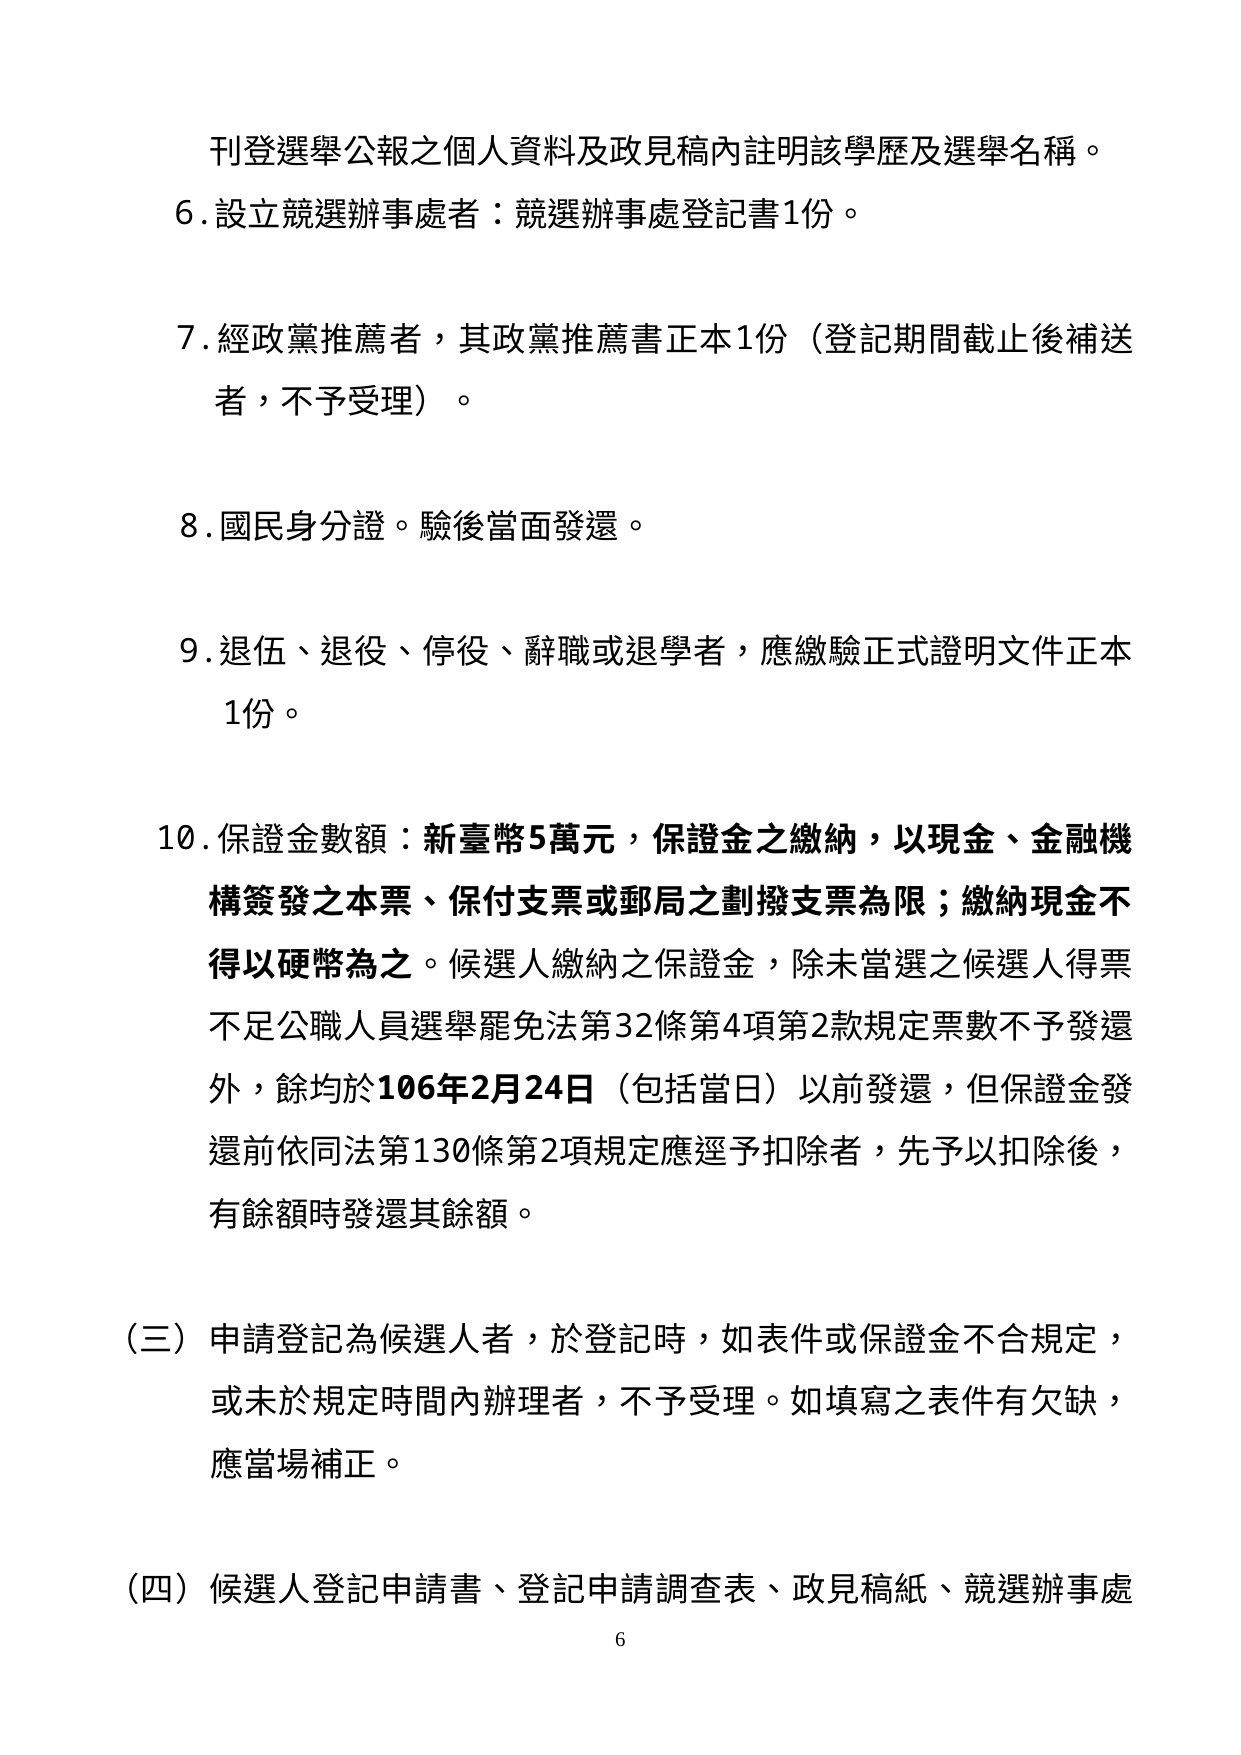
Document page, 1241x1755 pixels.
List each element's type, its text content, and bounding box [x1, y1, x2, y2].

text 7.經政黨推薦者，其政黨推薦書正本1份（登記期間截止後補送者，不予受理）。 [176, 295, 1134, 420]
text 6.設立競選辦事處者：競選辦事處登記書1份。 [174, 170, 1134, 233]
text 8.國民身分證。驗後當面發還。 [179, 483, 1134, 545]
text （四）候選人登記申請書、登記申請調查表、政見稿紙、競選辦事處 [106, 1545, 1134, 1608]
text 9.退伍、退役、停役、辭職或退學者，應繳驗正式證明文件正本1份。 [179, 608, 1134, 733]
text 5.刊登選舉公報政見及個人資料1份。其中學、經歷以150字為限，政見內容得以文字、圖案為之，政見內容之文字應採用本國正體文字，字跡必須端正清晰，避免使用簡體字，其標點符號可標於格外。如有刪改，應於刪改處加蓋本人印章。候選人學歷為學士以上學位者，其為國內學歷者，應檢附公立或已立案之私立大學授予之學位證明文件正本及影本各一份，正本驗後發還；其為國外學歷者，應檢附經我國駐外使領館、代表處、辦事處或其他經外交部授權機構驗證之國外學歷證明文件正本及影本各一份，正本驗後發還，畢業學校應經中央教育行政機關列入參考名冊，未列入參考名冊者，應經當地國政府權責機關或專業評鑑團體認可；其為大陸地區學歷者，應檢附中央教育行政機關採認之證明文件。未檢附學歷證明文件 者，選舉公報不予刊登該學歷。惟於93年03月20日以後辦理之總統、副總統選舉及97年01月12日以後辦理之各項公職人員選舉，曾刊登於選舉公報學歷欄內之候選人學歷，得予免附。但應於刊登選舉公報之個人資料及政見稿內註明該學歷及選舉名稱。 [173, 108, 1134, 170]
text 10.保證金數額：新臺幣5萬元，保證金之繳納，以現金、金融機構簽發之本票、保付支票或郵局之劃撥支票為限；繳納現金不得以硬幣為之。候選人繳納之保證金，除未當選之候選人得票不足公職人員選舉罷免法第32條第4項第2款規定票數不予發還外，餘均於106年2月24日（包括當日）以前發還，但保證金發還前依同法第130條第2項規定應逕予扣除者，先予以扣除後，有餘額時發還其餘額。 [156, 795, 1134, 1233]
text （三）申請登記為候選人者，於登記時，如表件或保證金不合規定，或未於規定時間內辦理者，不予受理。如填寫之表件有欠缺，應當場補正。 [105, 1295, 1134, 1483]
